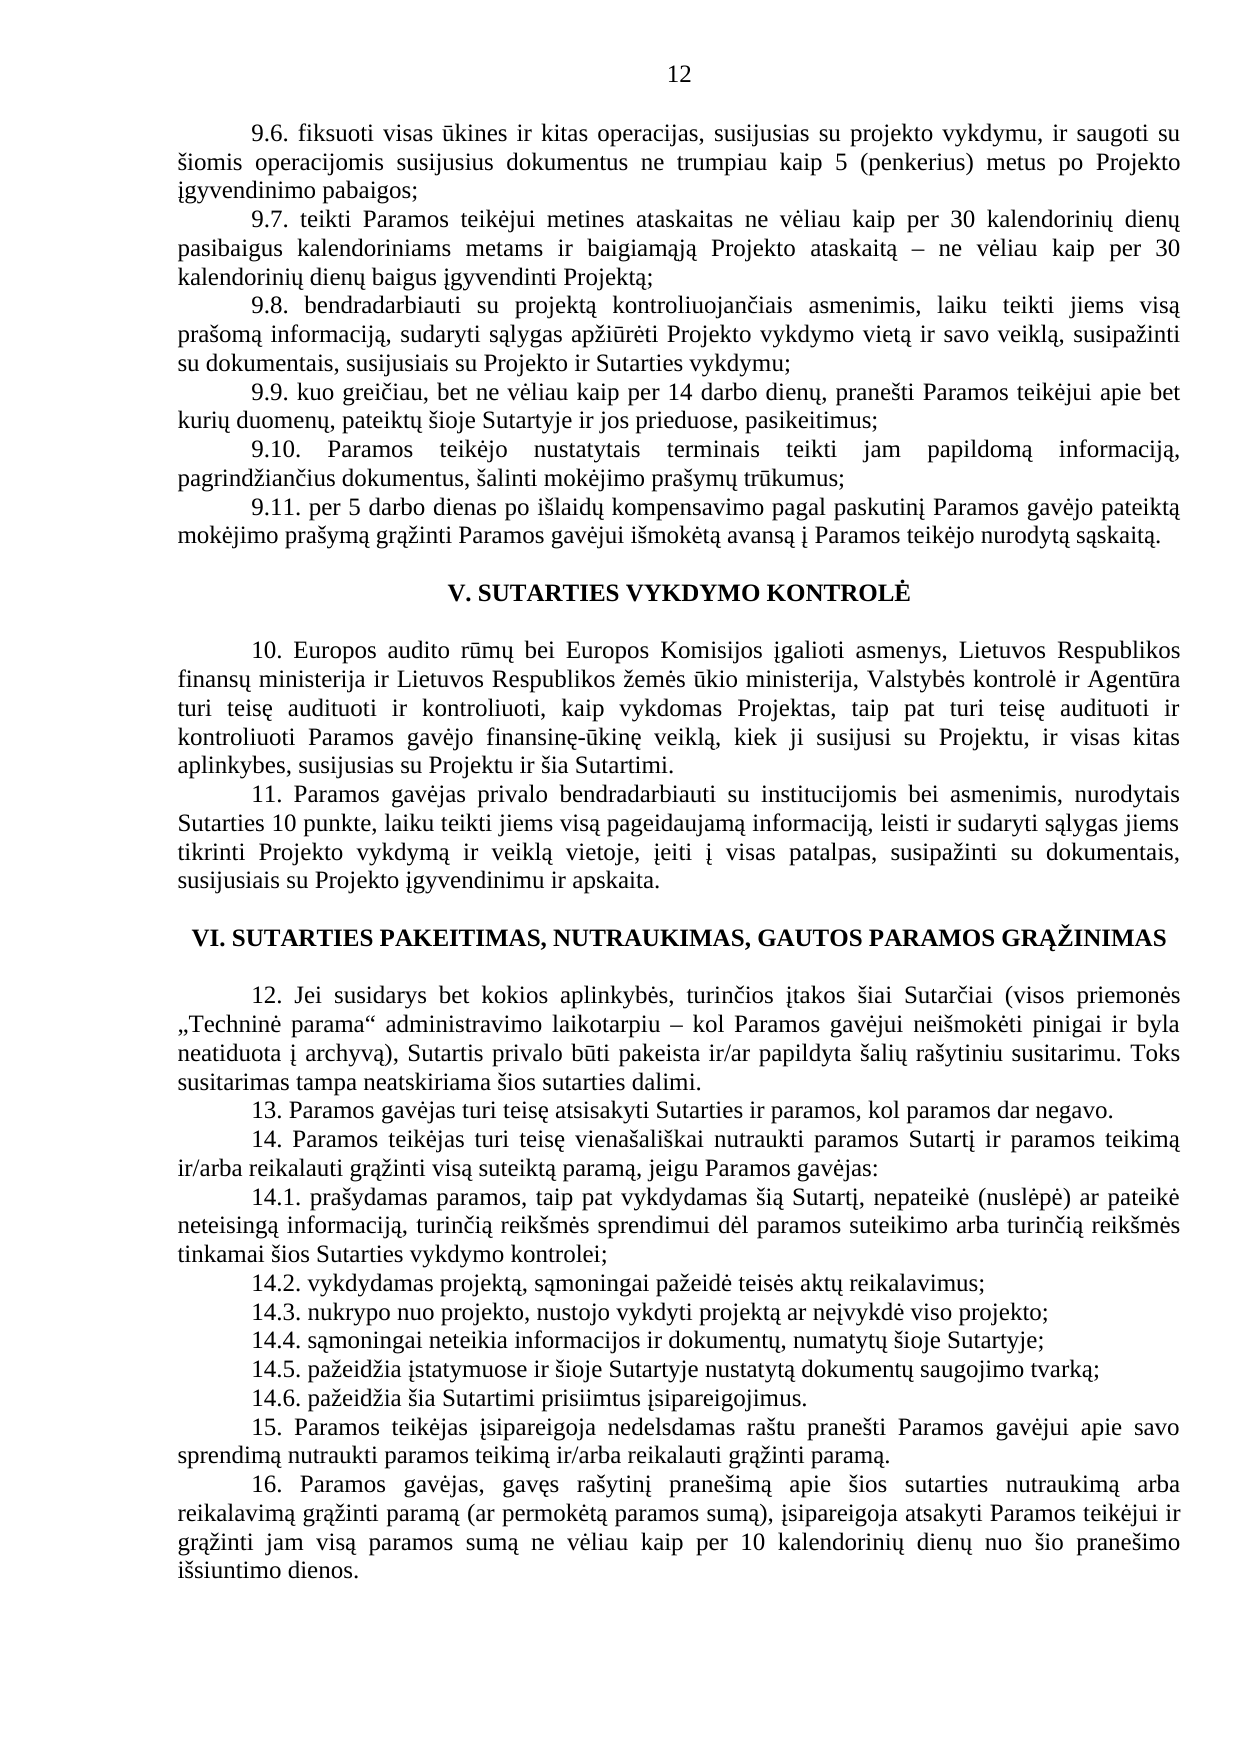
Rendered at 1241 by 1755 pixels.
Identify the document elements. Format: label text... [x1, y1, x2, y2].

text 15. Paramos teikėjas įsipareigoja nedelsdamas raštu pranešti Paramos gavėjui apie savo sprendimą nutraukti paramos teikimą ir/arba reikalauti grąžinti paramą. [177, 1412, 1181, 1469]
text 9.11. per 5 darbo dienas po išlaidų kompensavimo pagal paskutinį Paramos gavėjo pateiktą mokėjimo prašymą grąžinti Paramos gavėjui išmokėtą avansą į Paramos teikėjo nurodytą sąskaitą. [177, 492, 1181, 549]
text 9.8. bendradarbiauti su projektą kontroliuojančiais asmenimis, laiku teikti jiems visą prašomą informaciją, sudaryti sąlygas apžiūrėti Projekto vykdymo vietą ir savo veiklą, susipažinti su dokumentais, susijusiais su Projekto ir Sutarties vykdymu; [177, 291, 1181, 377]
text VI. SUTARTIES PAKEITIMAS, NUTRAUKIMAS, GAUTOS PARAMOS GRĄŽINIMAS [177, 923, 1181, 952]
text V. SUTARTIES VYKDYMO KONTROLĖ [177, 578, 1181, 607]
text 12. Jei susidarys bet kokios aplinkybės, turinčios įtakos šiai Sutarčiai (visos priemonės „Techninė parama“ administravimo laikotarpiu – kol Paramos gavėjui neišmokėti pinigai ir byla neatiduota į archyvą), Sutartis privalo būti pakeista ir/ar papildyta šalių rašytiniu susitarimu. Toks susitarimas tampa neatskiriama šios sutarties dalimi. [177, 981, 1181, 1096]
text 14.2. vykdydamas projektą, sąmoningai pažeidė teisės aktų reikalavimus; [177, 1268, 1181, 1297]
text 16. Paramos gavėjas, gavęs rašytinį pranešimą apie šios sutarties nutraukimą arba reikalavimą grąžinti paramą (ar permokėtą paramos sumą), įsipareigoja atsakyti Paramos teikėjui ir grąžinti jam visą paramos sumą ne vėliau kaip per 10 kalendorinių dienų nuo šio pranešimo išsiuntimo dienos. [177, 1469, 1181, 1584]
text 14.4. sąmoningai neteikia informacijos ir dokumentų, numatytų šioje Sutartyje; [177, 1326, 1181, 1354]
text 14. Paramos teikėjas turi teisę vienašališkai nutraukti paramos Sutartį ir paramos teikimą ir/arba reikalauti grąžinti visą suteiktą paramą, jeigu Paramos gavėjas: [177, 1124, 1181, 1182]
text 14.6. pažeidžia šia Sutartimi prisiimtus įsipareigojimus. [177, 1383, 1181, 1412]
text 9.6. fiksuoti visas ūkines ir kitas operacijas, susijusias su projekto vykdymu, ir saugoti su šiomis operacijomis susijusius dokumentus ne trumpiau kaip 5 (penkerius) metus po Projekto įgyvendinimo pabaigos; [177, 118, 1181, 204]
text 9.10. Paramos teikėjo nustatytais terminais teikti jam papildomą informaciją, pagrindžiančius dokumentus, šalinti mokėjimo prašymų trūkumus; [177, 434, 1181, 492]
text 14.1. prašydamas paramos, taip pat vykdydamas šią Sutartį, nepateikė (nuslėpė) ar pateikė neteisingą informaciją, turinčią reikšmės sprendimui dėl paramos suteikimo arba turinčią reikšmės tinkamai šios Sutarties vykdymo kontrolei; [177, 1182, 1181, 1268]
text 13. Paramos gavėjas turi teisę atsisakyti Sutarties ir paramos, kol paramos dar negavo. [177, 1096, 1181, 1124]
text 10. Europos audito rūmų bei Europos Komisijos įgalioti asmenys, Lietuvos Respublikos finansų ministerija ir Lietuvos Respublikos žemės ūkio ministerija, Valstybės kontrolė ir Agentūra turi teisę audituoti ir kontroliuoti, kaip vykdomas Projektas, taip pat turi teisę audituoti ir kontroliuoti Paramos gavėjo finansinę-ūkinę veiklą, kiek ji susijusi su Projektu, ir visas kitas aplinkybes, susijusias su Projektu ir šia Sutartimi. [177, 636, 1181, 779]
text 14.5. pažeidžia įstatymuose ir šioje Sutartyje nustatytą dokumentų saugojimo tvarką; [177, 1354, 1181, 1383]
text 14.3. nukrypo nuo projekto, nustojo vykdyti projektą ar neįvykdė viso projekto; [177, 1297, 1181, 1326]
text 11. Paramos gavėjas privalo bendradarbiauti su institucijomis bei asmenimis, nurodytais Sutarties 10 punkte, laiku teikti jiems visą pageidaujamą informaciją, leisti ir sudaryti sąlygas jiems tikrinti Projekto vykdymą ir veiklą vietoje, įeiti į visas patalpas, susipažinti su dokumentais, susijusiais su Projekto įgyvendinimu ir apskaita. [177, 779, 1181, 894]
text 9.9. kuo greičiau, bet ne vėliau kaip per 14 darbo dienų, pranešti Paramos teikėjui apie bet kurių duomenų, pateiktų šioje Sutartyje ir jos prieduose, pasikeitimus; [177, 377, 1181, 434]
text 9.7. teikti Paramos teikėjui metines ataskaitas ne vėliau kaip per 30 kalendorinių dienų pasibaigus kalendoriniams metams ir baigiamąją Projekto ataskaitą – ne vėliau kaip per 30 kalendorinių dienų baigus įgyvendinti Projektą; [177, 204, 1181, 291]
